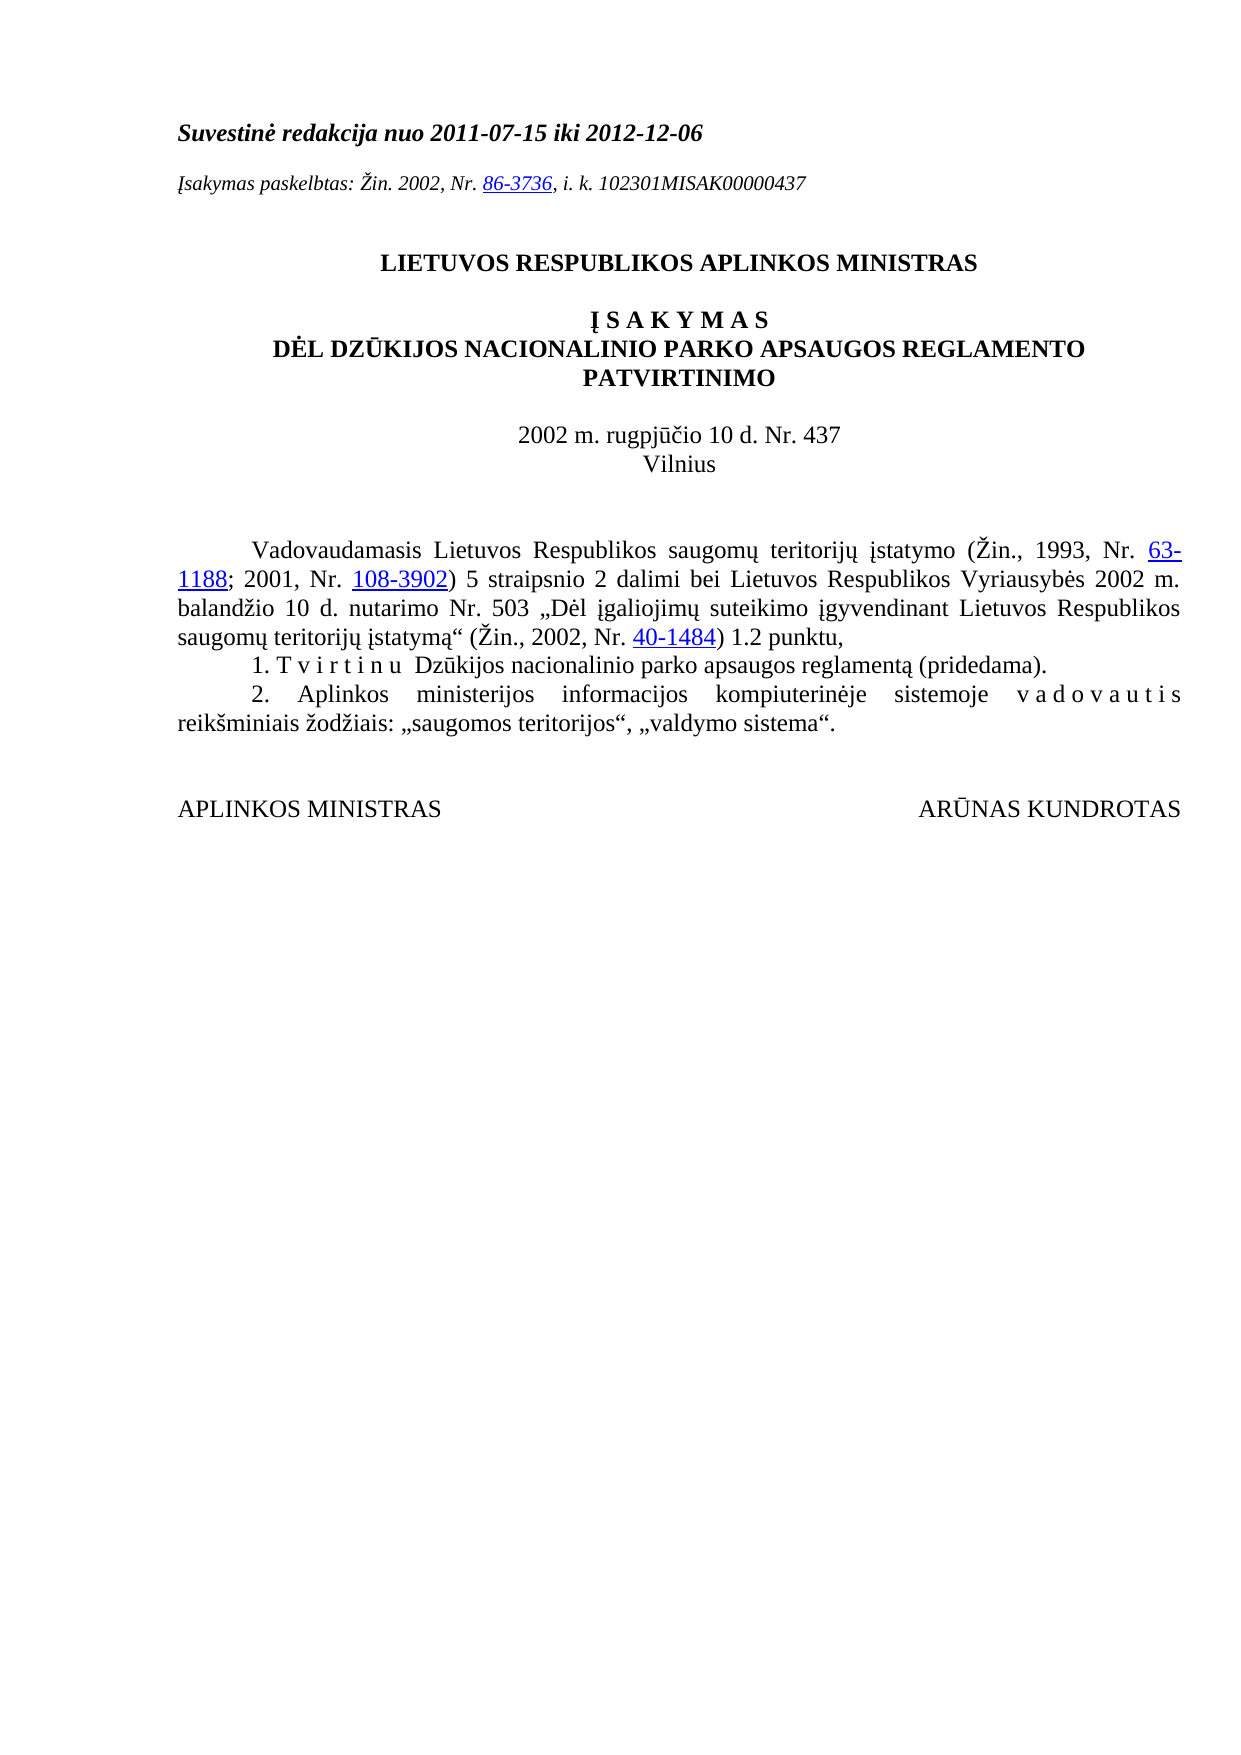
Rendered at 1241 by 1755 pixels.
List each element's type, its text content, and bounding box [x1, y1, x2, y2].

text Vadovaudamasis Lietuvos Respublikos saugomų teritorijų įstatymo (Žin., 1993, Nr. 63-1188; 2001, Nr. 108-3902) 5 straipsnio 2 dalimi bei Lietuvos Respublikos Vyriausybės 2002 m. balandžio 10 d. nutarimo Nr. 503 „Dėl įgaliojimų suteikimo įgyvendinant Lietuvos Respublikos saugomų teritorijų įstatymą“ (Žin., 2002, Nr. 40-1484) 1.2 punktu, [177, 535, 1181, 650]
text 2002 m. rugpjūčio 10 d. Nr. 437 [177, 420, 1181, 449]
text Vilnius [177, 449, 1181, 478]
text 2. Aplinkos ministerijos informacijos kompiuterinėje sistemoje vadovautis reikšminiais žodžiais: „saugomos teritorijos“, „valdymo sistema“. [177, 679, 1181, 737]
text APLINKOS MINISTRAS ARŪNAS KUNDROTAS [177, 794, 1181, 823]
text Į S A K Y M A S [177, 305, 1181, 334]
text Suvestinė redakcija nuo 2011-07-15 iki 2012-12-06 [177, 118, 1181, 147]
text DĖL DZŪKIJOS NACIONALINIO PARKO APSAUGOS REGLAMENTO PATVIRTINIMO [177, 334, 1181, 392]
text Įsakymas paskelbtas: Žin. 2002, Nr. 86-3736, i. k. 102301MISAK00000437 [177, 171, 1181, 195]
text 1. Tvirtinu Dzūkijos nacionalinio parko apsaugos reglamentą (pridedama). [177, 650, 1181, 679]
text LIETUVOS RESPUBLIKOS APLINKOS MINISTRAS [177, 248, 1181, 277]
